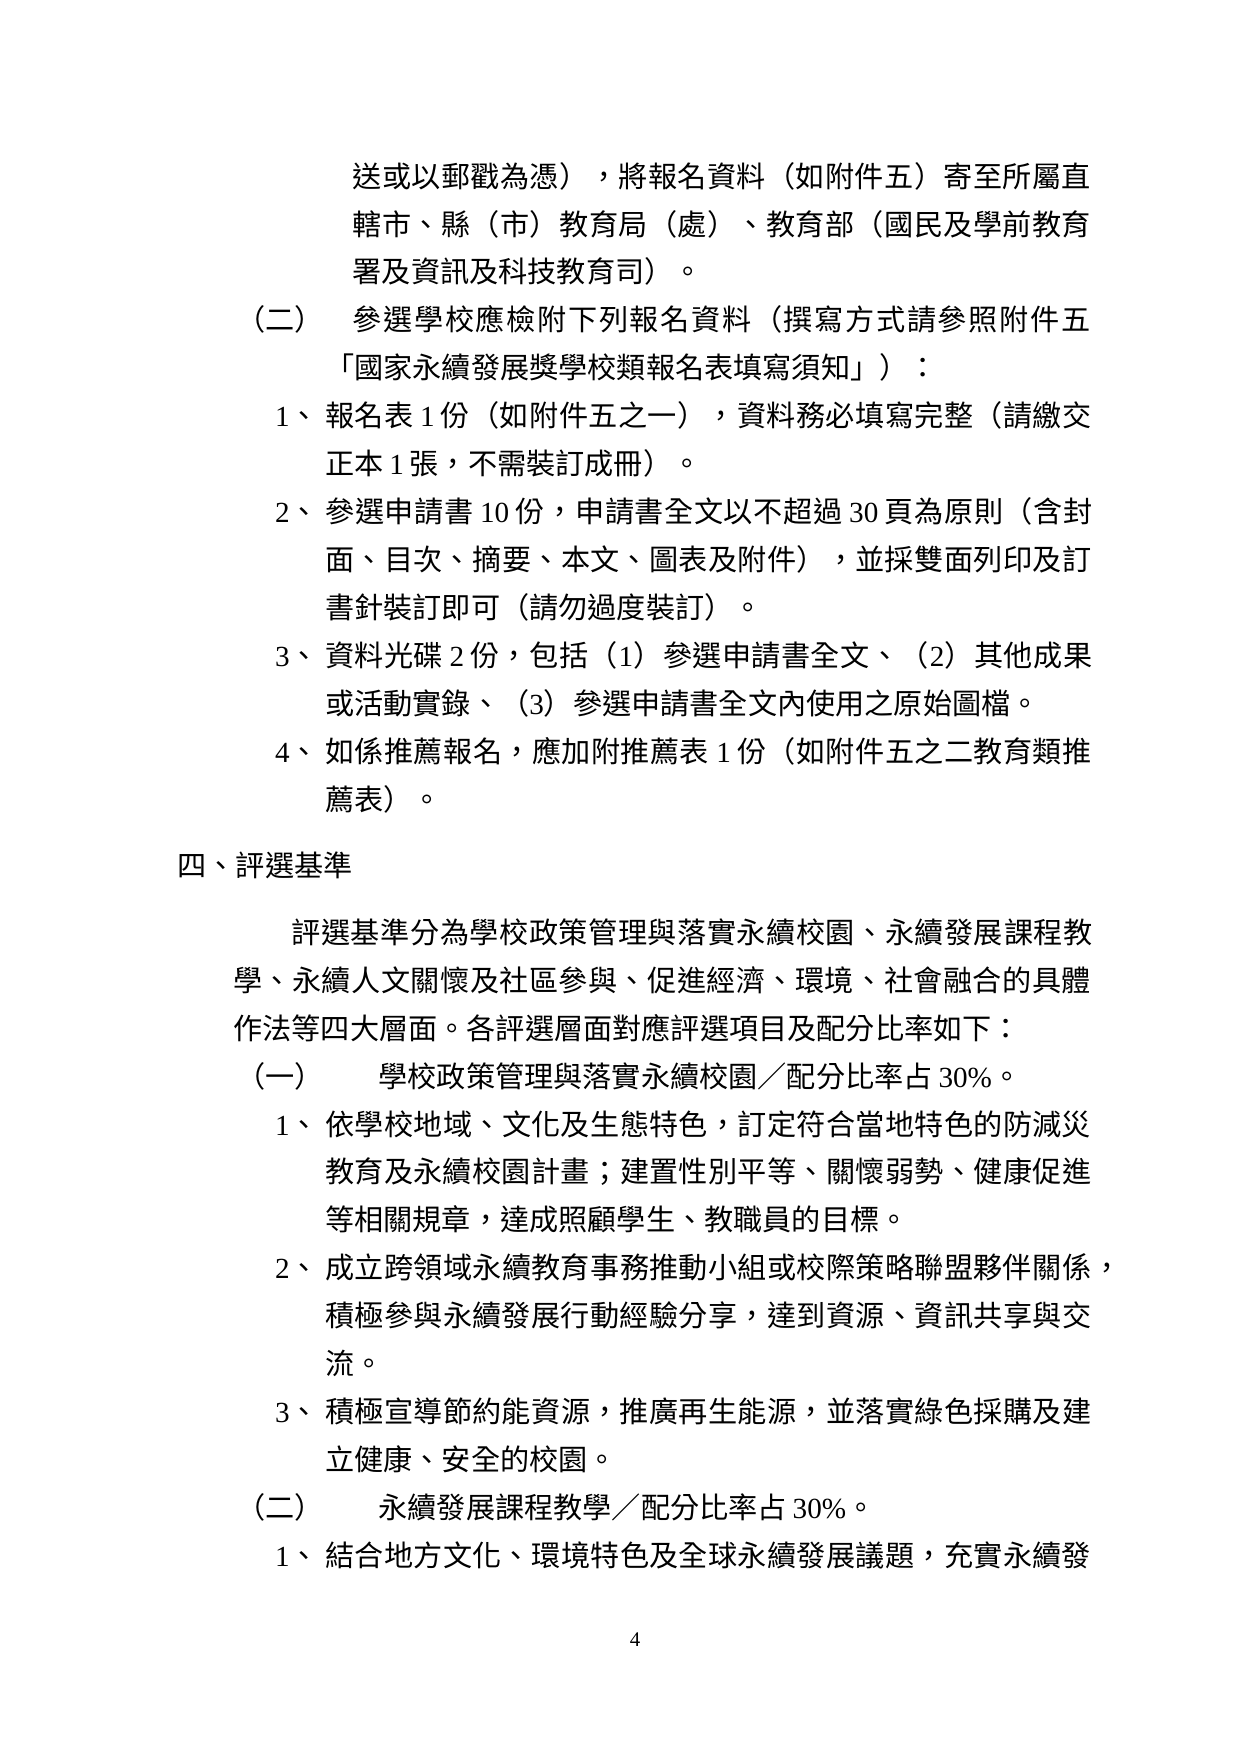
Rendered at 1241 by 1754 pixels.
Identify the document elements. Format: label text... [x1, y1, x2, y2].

list 送或以郵戳為憑），將報名資料（如附件五）寄至所屬直轄市、縣（市）教育局（處）、教育部（國民及學前教育署及資訊及科技教育司）。 [240, 149, 1092, 292]
list 依學校地域、文化及生態特色，訂定符合當地特色的防減災教育及永續校園計畫；建置性別平等、關懷弱勢、健康促進等相關規章，達成照顧學生、教職員的目標。 [275, 1097, 1092, 1240]
list 永續發展課程教學／配分比率占30%。 [236, 1480, 1092, 1528]
list 報名表1份（如附件五之一），資料務必填寫完整（請繳交正本1張，不需裝訂成冊）。 [275, 388, 1092, 484]
list 資料光碟2份，包括（1）參選申請書全文、（2）其他成果或活動實錄、（3）參選申請書全文內使用之原始圖檔。 [275, 628, 1092, 724]
list 參選申請書10份，申請書全文以不超過30頁為原則（含封面、目次、摘要、本文、圖表及附件），並採雙面列印及訂書針裝訂即可（請勿過度裝訂）。 [275, 484, 1092, 628]
list 學校政策管理與落實永續校園／配分比率占30%。 [236, 1049, 1092, 1097]
text 四、評選基準 [177, 838, 1092, 886]
list 結合地方文化、環境特色及全球永續發展議題，充實永續發 [275, 1528, 1092, 1576]
list 成立跨領域永續教育事務推動小組或校際策略聯盟夥伴關係，積極參與永續發展行動經驗分享，達到資源、資訊共享與交流。 [275, 1240, 1092, 1384]
text 評選基準分為學校政策管理與落實永續校園、永續發展課程教學、永續人文關懷及社區參與、促進經濟、環境、社會融合的具體作法等四大層面。各評選層面對應評選項目及配分比率如下： [233, 905, 1092, 1049]
list 如係推薦報名，應加附推薦表1份（如附件五之二教育類推薦表）。 [275, 724, 1092, 819]
list 積極宣導節約能資源，推廣再生能源，並落實綠色採購及建立健康、安全的校園。 [275, 1384, 1092, 1480]
list 參選學校應檢附下列報名資料（撰寫方式請參照附件五「國家永續發展獎學校類報名表填寫須知」）： [236, 292, 1092, 388]
